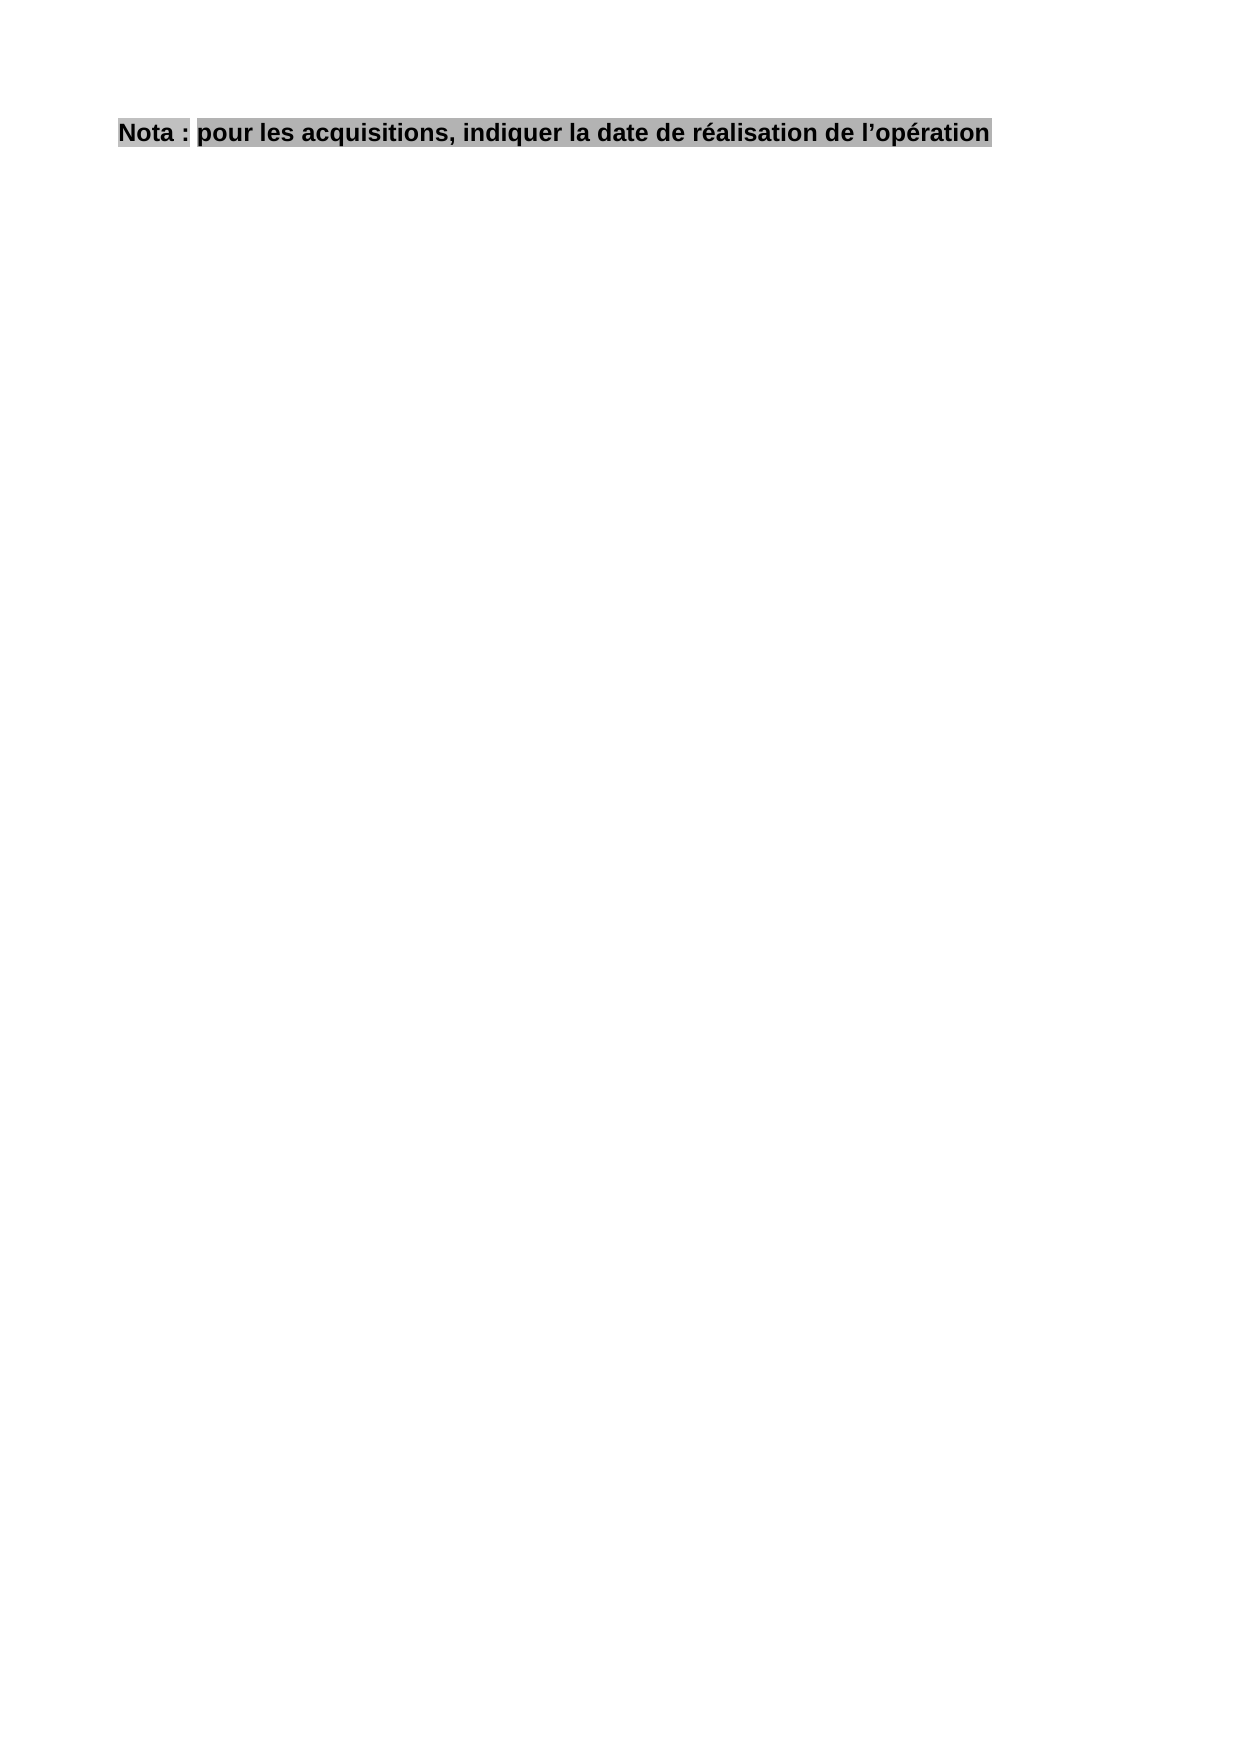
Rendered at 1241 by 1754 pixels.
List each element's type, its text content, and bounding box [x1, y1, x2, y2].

text Nota : pour les acquisitions, indiquer la date de réalisation de l’opération [118, 118, 1122, 147]
